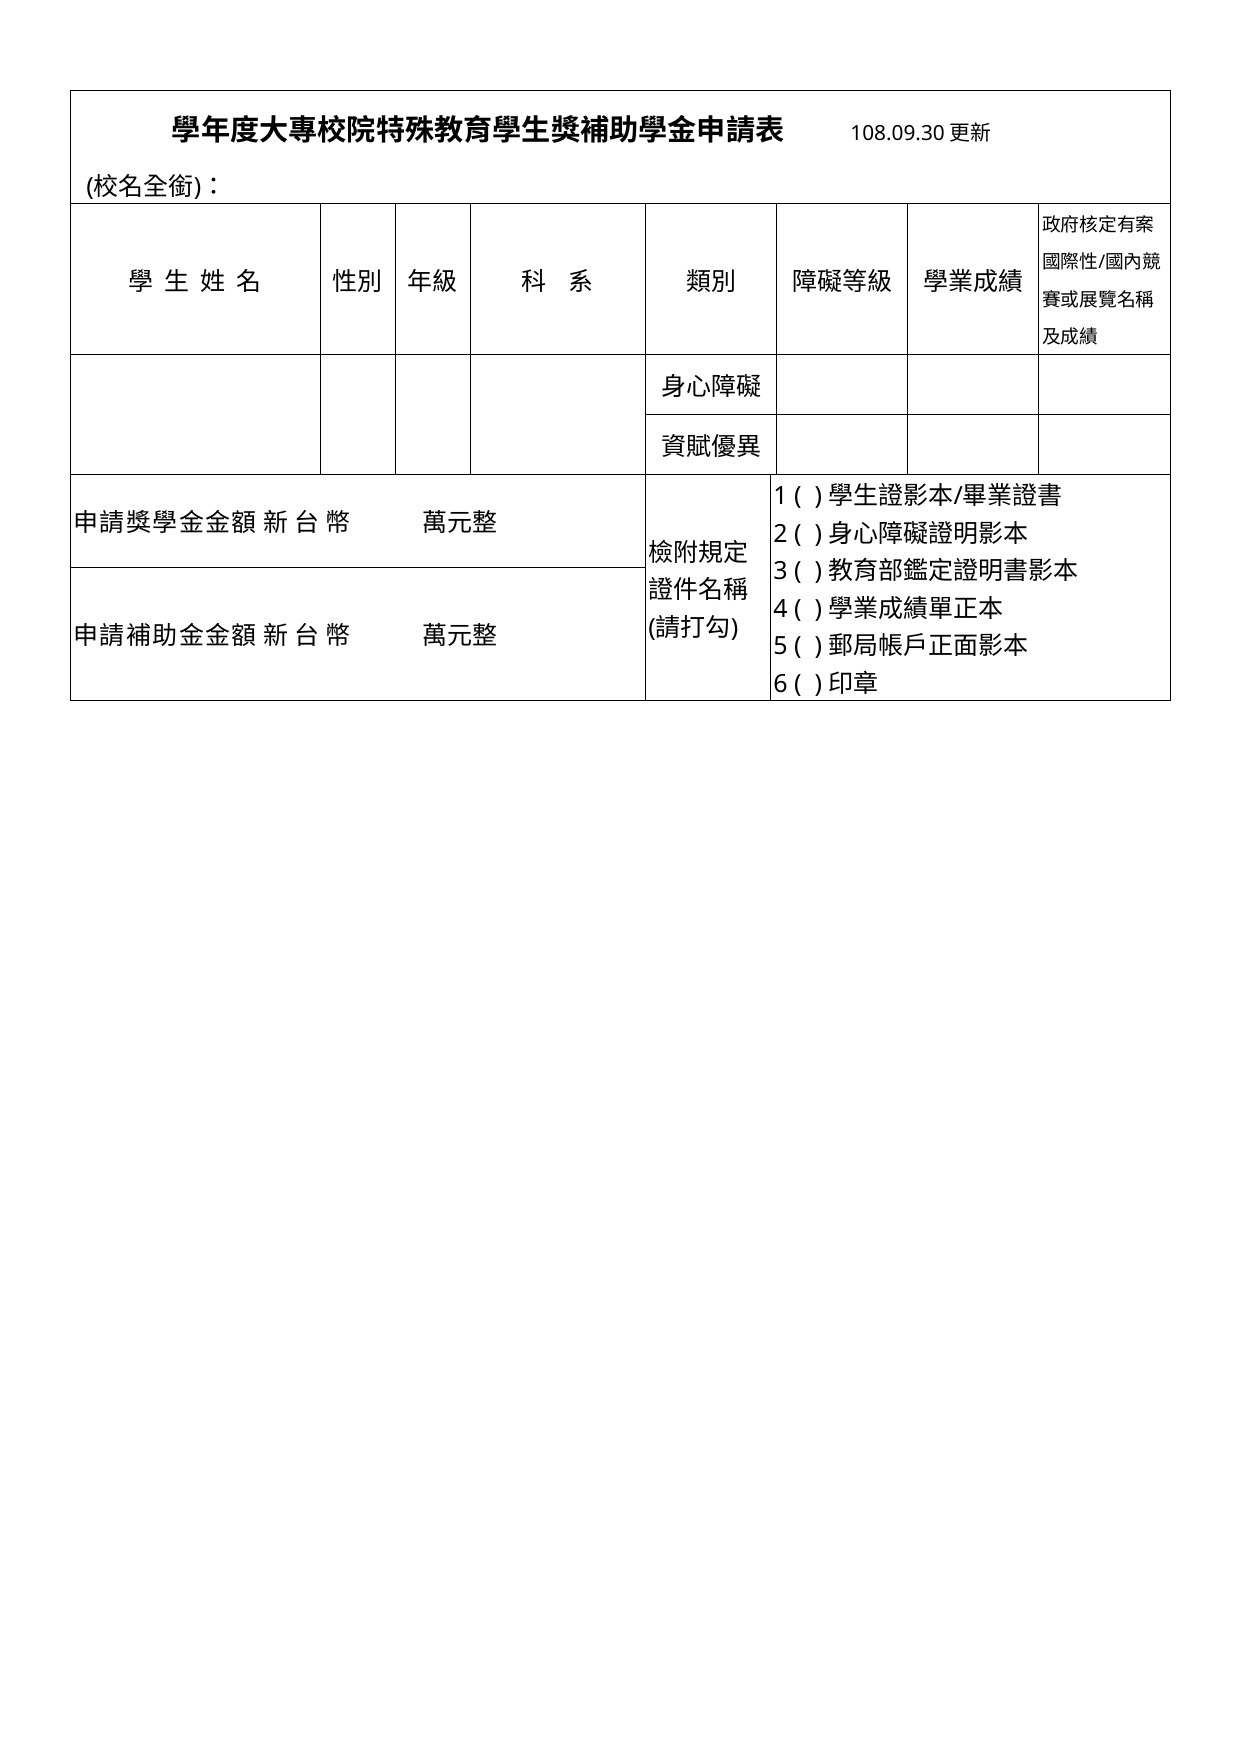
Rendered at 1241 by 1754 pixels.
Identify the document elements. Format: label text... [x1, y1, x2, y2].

table_cell 性別 [321, 204, 395, 354]
table_cell [321, 355, 395, 474]
table_cell 障礙等級 [777, 204, 907, 354]
table_cell 年級 [396, 204, 470, 354]
table_cell [471, 355, 645, 474]
table_cell 政府核定有案國際性/國內競賽或展覽名稱及成績 [1039, 204, 1170, 354]
table_cell [777, 355, 907, 414]
table_cell [908, 355, 1038, 414]
table_cell [396, 355, 470, 474]
table_cell [1039, 355, 1170, 414]
table_cell 資賦優異 [646, 415, 776, 474]
table_cell [71, 355, 320, 474]
table_cell 1 ( ) 學生證影本/畢業證書 2 ( ) 身心障礙證明影本 3 ( ) 教育部鑑定證明書影本 4 ( ) 學業成績單正本 5 ( ) 郵局帳戶正面影本 6 ( ) 印章 [771, 475, 1170, 700]
table_cell 檢附規定證件名稱(請打勾) [646, 475, 770, 700]
table_cell 申 請 獎 學 金 金 額 新 台 幣 萬元整 [71, 475, 645, 567]
table_cell 申 請 補 助 金 金 額 新 台 幣 萬元整 [71, 568, 645, 700]
table_header 學年度大專校院特殊教育學生獎補助學金申請表 108.09.30更新 (校名全銜)： [71, 91, 1170, 203]
table_cell [1039, 415, 1170, 474]
table_cell 科 系 [471, 204, 645, 354]
table_cell 學 生 姓 名 [71, 204, 320, 354]
table_cell 身心障礙 [646, 355, 776, 414]
table_cell 學業成績 [908, 204, 1038, 354]
table_cell [777, 415, 907, 474]
table_cell [908, 415, 1038, 474]
table_cell 類別 [646, 204, 776, 354]
